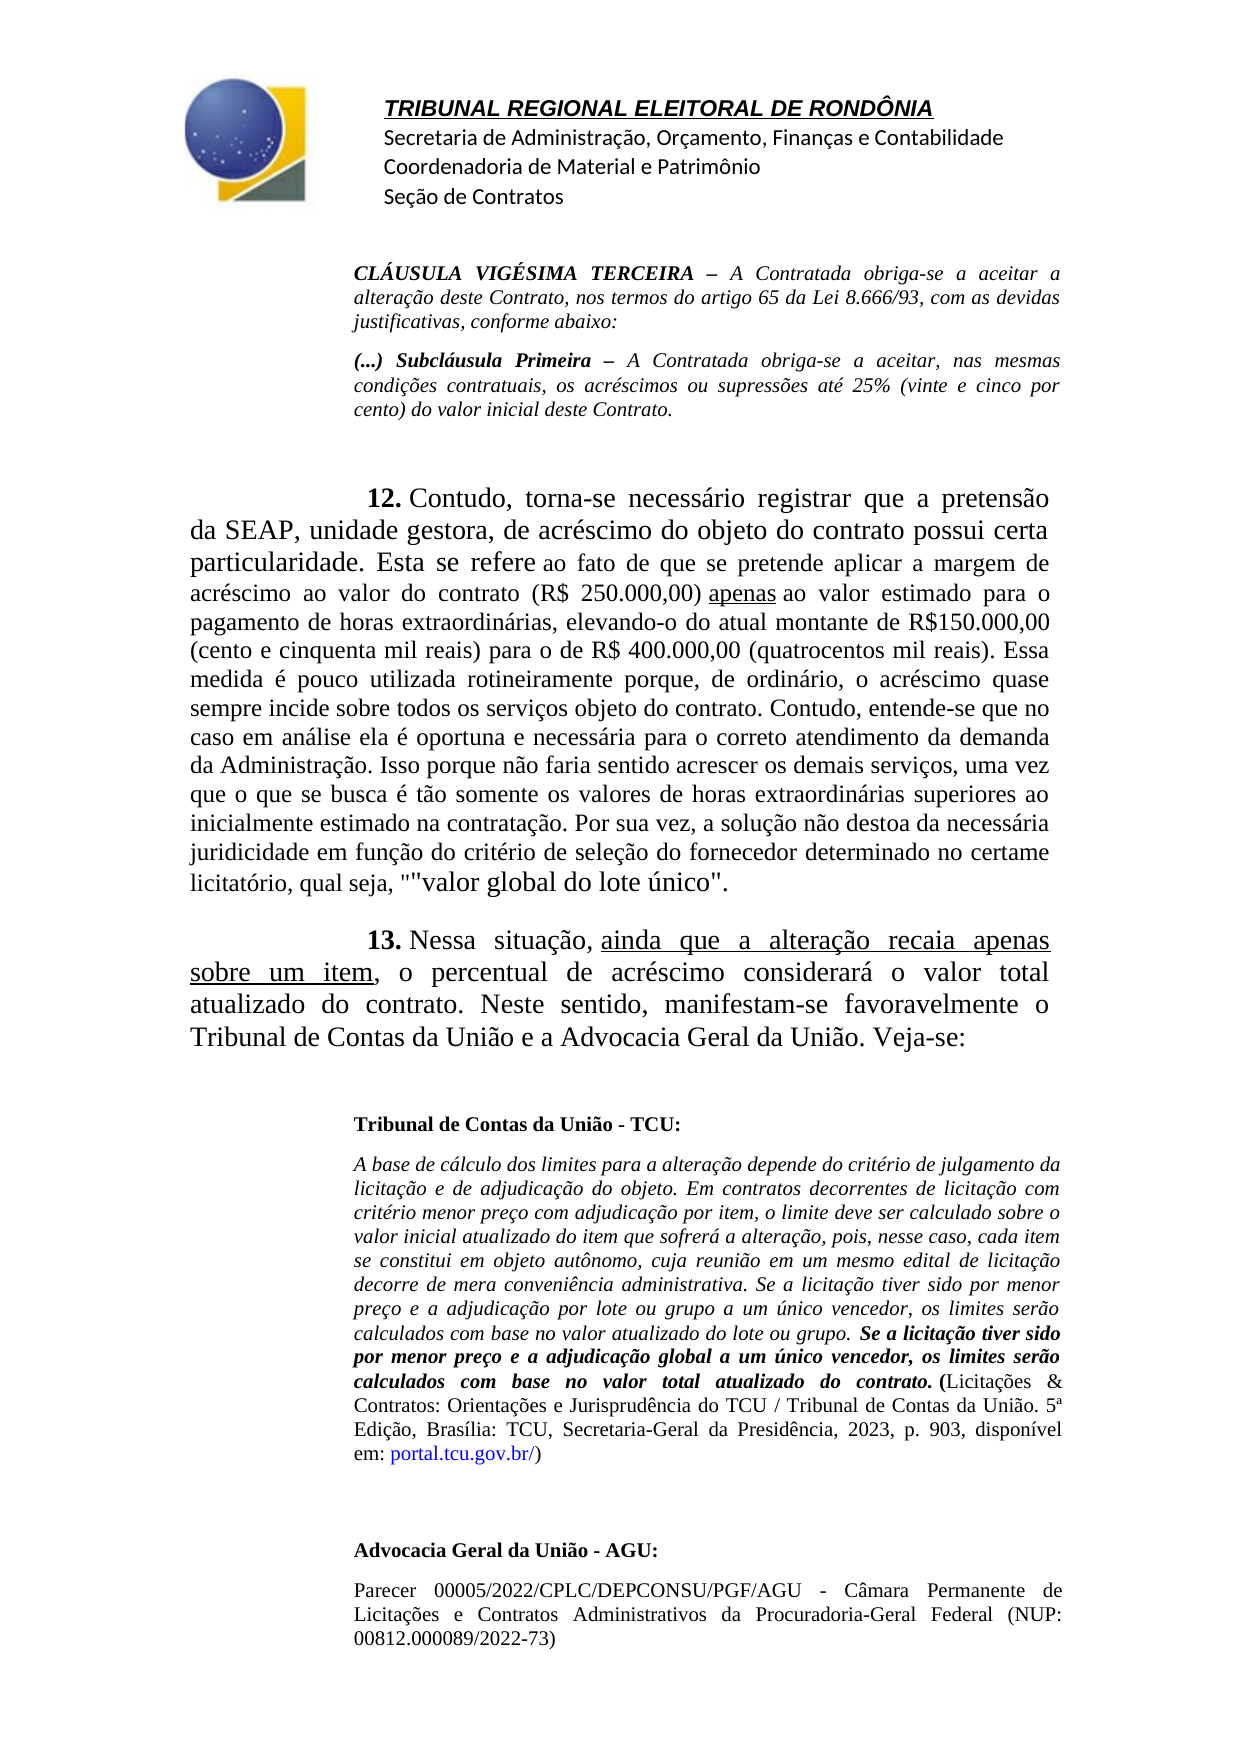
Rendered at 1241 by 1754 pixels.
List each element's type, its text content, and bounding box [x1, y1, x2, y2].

text 12. Contudo, torna-se necessário registrar que a pretensão da SEAP, unidade gestora, de acréscimo do objeto do contrato possui certa particularidade. Esta se refere ao fato de que se pretende aplicar a margem de acréscimo ao valor do contrato (R$ 250.000,00) apenas ao valor estimado para o pagamento de horas extraordinárias, elevando-o do atual montante de R$150.000,00 (cento e cinquenta mil reais) para o de R$ 400.000,00 (quatrocentos mil reais). Essa medida é pouco utilizada rotineiramente porque, de ordinário, o acréscimo quase sempre incide sobre todos os serviços objeto do contrato. Contudo, entende-se que no caso em análise ela é oportuna e necessária para o correto atendimento da demanda da Administração. Isso porque não faria sentido acrescer os demais serviços, uma vez que o que se busca é tão somente os valores de horas extraordinárias superiores ao inicialmente estimado na contratação. Por sua vez, a solução não destoa da necessária juridicidade em função do critério de seleção do fornecedor determinado no certame licitatório, qual seja, ""valor global do lote único". [190, 481, 1051, 898]
text (...) Subcláusula Primeira – A Contratada obriga-se a aceitar, nas mesmas condições contratuais, os acréscimos ou supressões até 25% (vinte e cinco por cento) do valor inicial deste Contrato. [354, 348, 1063, 421]
text 13. Nessa situação, ainda que a alteração recaia apenas sobre um item, o percentual de acréscimo considerará o valor total atualizado do contrato. Neste sentido, manifestam-se favoravelmente o Tribunal de Contas da União e a Advocacia Geral da União. Veja-se: [190, 923, 1051, 1052]
text Parecer 00005/2022/CPLC/DEPCONSU/PGF/AGU - Câmara Permanente de Licitações e Contratos Administrativos da Procuradoria-Geral Federal (NUP: 00812.000089/2022-73) [354, 1577, 1063, 1650]
text CLÁUSULA VIGÉSIMA TERCEIRA – A Contratada obriga-se a aceitar a alteração deste Contrato, nos termos do artigo 65 da Lei 8.666/93, com as devidas justificativas, conforme abaixo: [354, 261, 1063, 333]
text Advocacia Geral da União - AGU: [354, 1538, 1063, 1562]
text A base de cálculo dos limites para a alteração depende do critério de julgamento da licitação e de adjudicação do objeto. Em contratos decorrentes de licitação com critério menor preço com adjudicação por item, o limite deve ser calculado sobre o valor inicial atualizado do item que sofrerá a alteração, pois, nesse caso, cada item se constitui em objeto autônomo, cuja reunião em um mesmo edital de licitação decorre de mera conveniência administrativa. Se a licitação tiver sido por menor preço e a adjudicação por lote ou grupo a um único vencedor, os limites serão calculados com base no valor atualizado do lote ou grupo. Se a licitação tiver sido por menor preço e a adjudicação global a um único vencedor, os limites serão calculados com base no valor total atualizado do contrato. (Licitações & Contratos: Orientações e Jurisprudência do TCU / Tribunal de Contas da União. 5ª Edição, Brasília: TCU, Secretaria-Geral da Presidência, 2023, p. 903, disponível em: portal.tcu.gov.br/) [354, 1152, 1063, 1465]
text Tribunal de Contas da União - TCU: [354, 1112, 1063, 1136]
